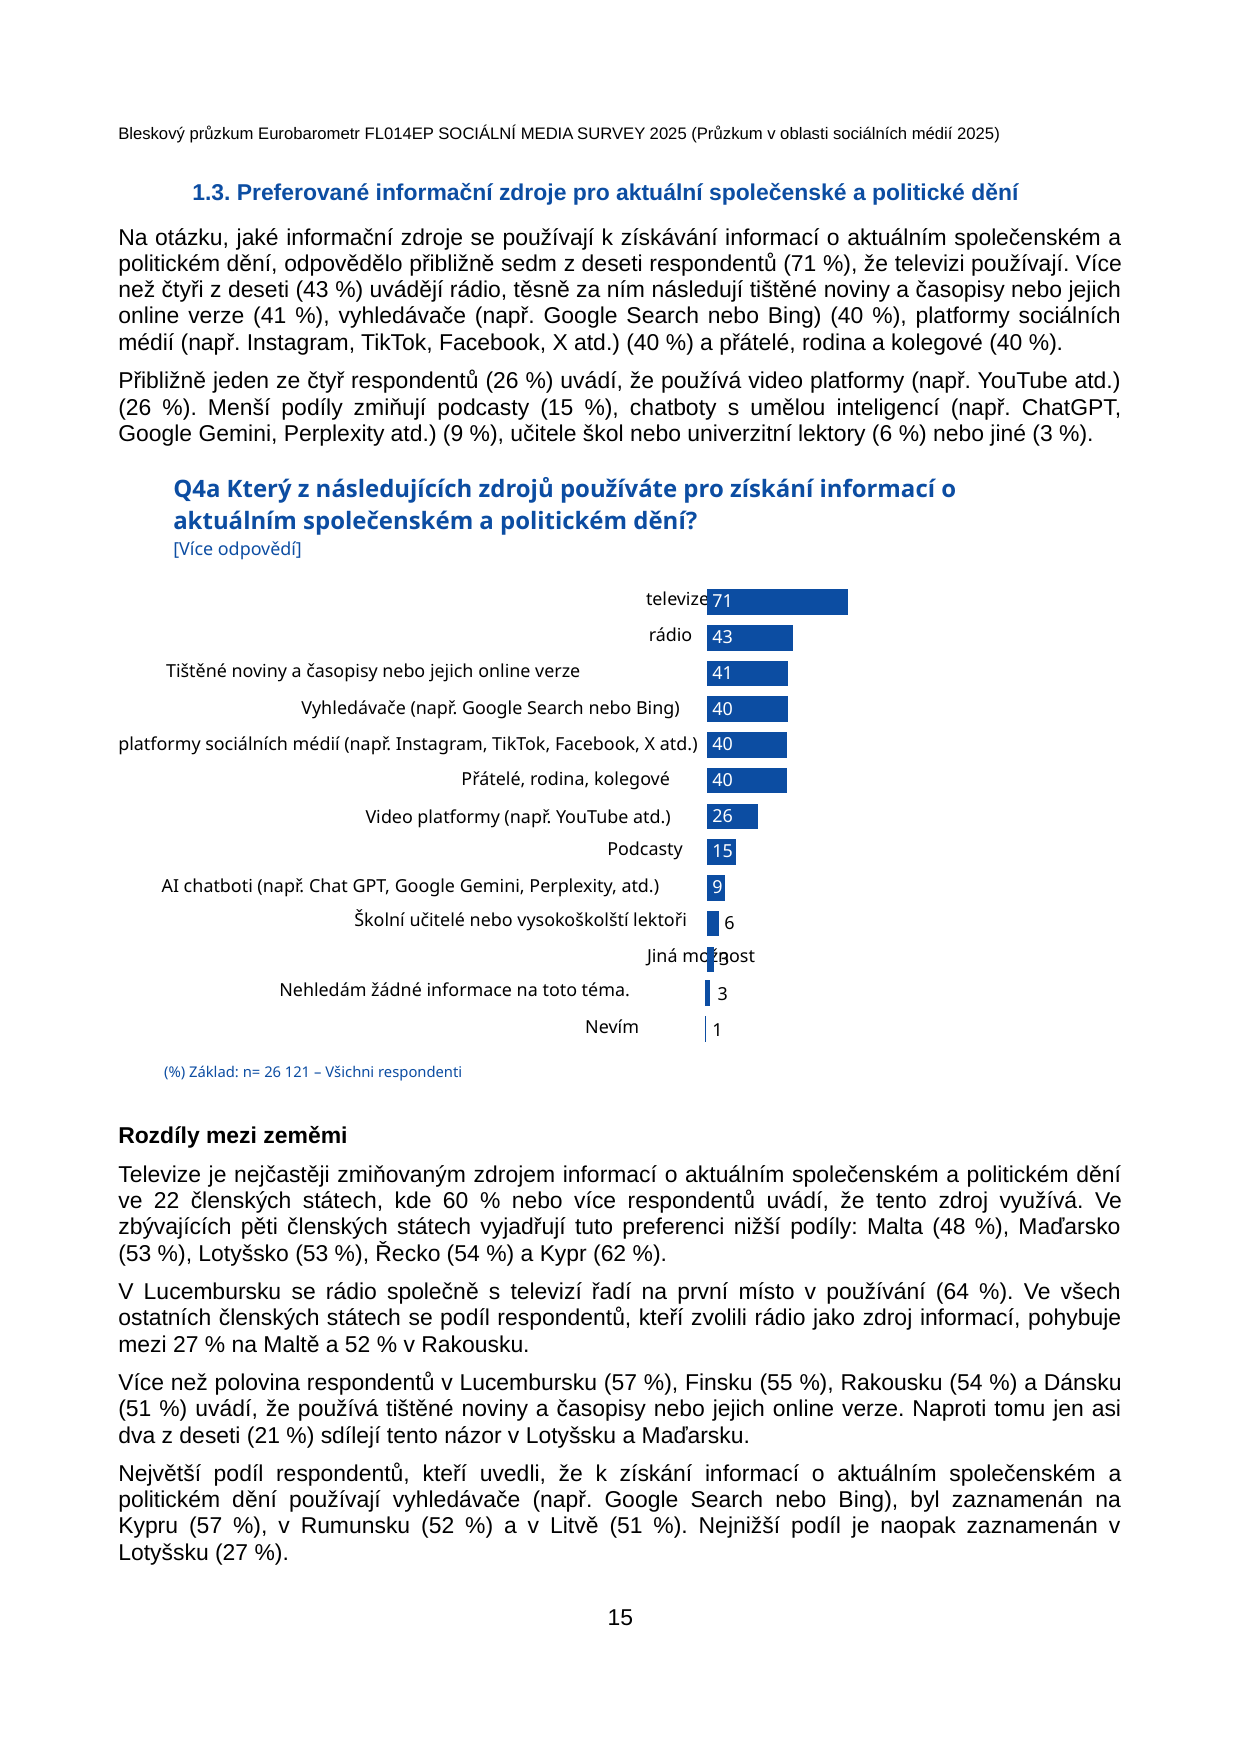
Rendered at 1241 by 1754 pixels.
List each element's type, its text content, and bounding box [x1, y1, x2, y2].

text Více než polovina respondentů v Lucembursku (57 %), Finsku (55 %), Rakousku (54 %) a Dánsku (51 %) uvádí, že používá tištěné noviny a časopisy nebo jejich online verze. Naproti tomu jen asi dva z deseti (21 %) sdílejí tento názor v Lotyšsku a Maďarsku. [118, 1369, 1122, 1448]
text Na otázku, jaké informační zdroje se používají k získávání informací o aktuálním společenském a politickém dění, odpovědělo přibližně sedm z deseti respondentů (71 %), že televizi používají. Více než čtyři z deseti (43 %) uvádějí rádio, těsně za ním následují tištěné noviny a časopisy nebo jejich online verze (41 %), vyhledávače (např. Google Search nebo Bing) (40 %), platformy sociálních médií (např. Instagram, TikTok, Facebook, X atd.) (40 %) a přátelé, rodina a kolegové (40 %). [118, 223, 1122, 355]
text Největší podíl respondentů, kteří uvedli, že k získání informací o aktuálním společenském a politickém dění používají vyhledávače (např. Google Search nebo Bing), byl zaznamenán na Kypru (57 %), v Rumunsku (52 %) a v Litvě (51 %). Nejnižší podíl je naopak zaznamenán v Lotyšsku (27 %). [118, 1460, 1122, 1565]
text Rozdíly mezi zeměmi [118, 1122, 1122, 1149]
subtitle 1.3. Preferované informační zdroje pro aktuální společenské a politické dění [118, 179, 1122, 205]
text V Lucembursku se rádio společně s televizí řadí na první místo v používání (64 %). Ve všech ostatních členských státech se podíl respondentů, kteří zvolili rádio jako zdroj informací, pohybuje mezi 27 % na Maltě a 52 % v Rakousku. [118, 1278, 1122, 1357]
text Přibližně jeden ze čtyř respondentů (26 %) uvádí, že používá video platformy (např. YouTube atd.) (26 %). Menší podíly zmiňují podcasty (15 %), chatboty s umělou inteligencí (např. ChatGPT, Google Gemini, Perplexity atd.) (9 %), učitele škol nebo univerzitní lektory (6 %) nebo jiné (3 %). [118, 367, 1122, 446]
text Televize je nejčastěji zmiňovaným zdrojem informací o aktuálním společenském a politickém dění ve 22 členských státech, kde 60 % nebo více respondentů uvádí, že tento zdroj využívá. Ve zbývajících pěti členských státech vyjadřují tuto preferenci nižší podíly: Malta (48 %), Maďarsko (53 %), Lotyšsko (53 %), Řecko (54 %) a Kypr (62 %). [118, 1161, 1122, 1266]
